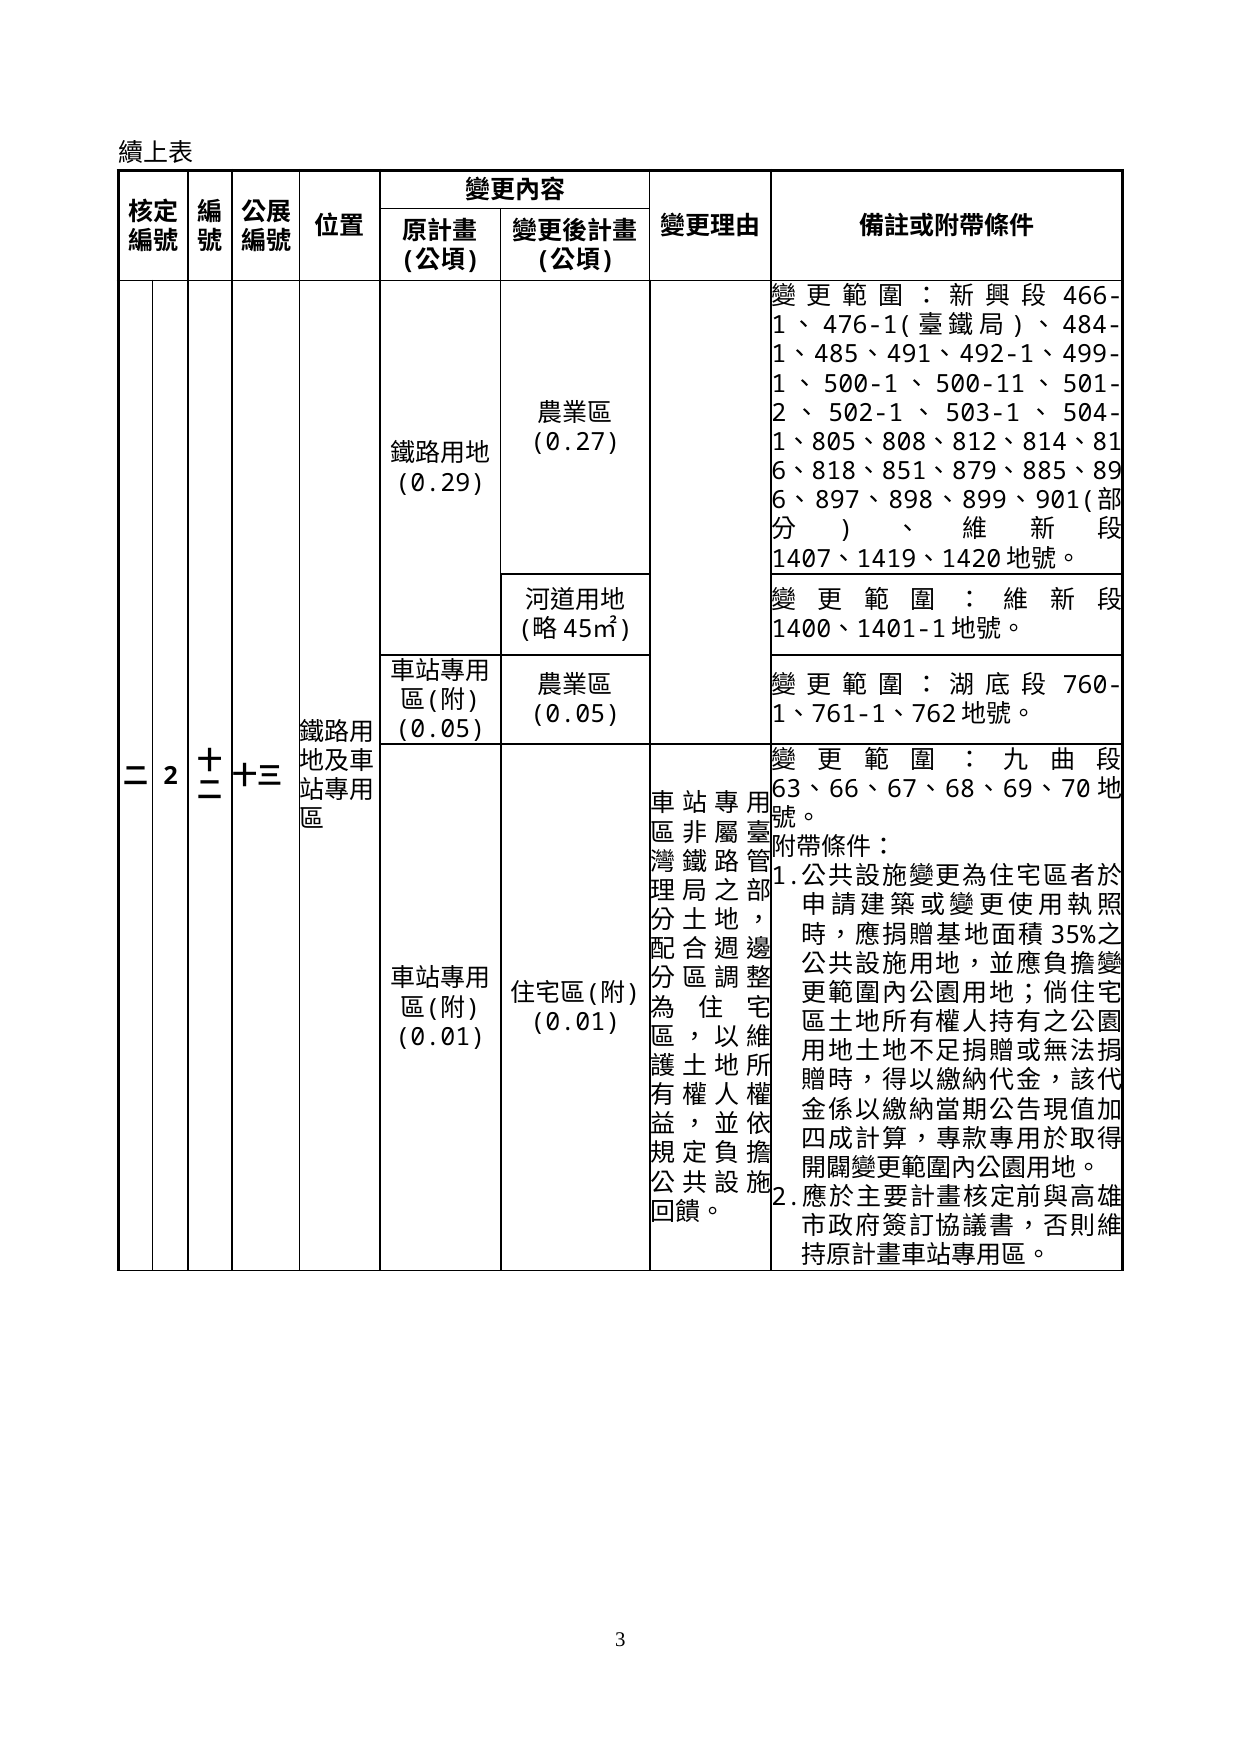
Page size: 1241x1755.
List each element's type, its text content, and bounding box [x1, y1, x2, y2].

table_cell 變更後計畫 (公頃) [501, 209, 649, 279]
table_cell 農業區(0.27) [501, 281, 649, 573]
table_cell 原計畫 (公頃) [381, 209, 500, 279]
table_cell 鐵路用地 (0.29) [381, 281, 500, 654]
table_cell 農業區(0.05) [502, 656, 649, 743]
table_cell 二 [120, 281, 152, 1270]
text 續上表 [118, 132, 1122, 169]
table_cell 十二 [189, 281, 231, 1270]
table_cell 2 [153, 281, 187, 1270]
table_cell 車站專用區非屬臺灣鐵路管理局之部分土地，配合週邊分區調整為住宅區，以維護土地所有權人權益，並依規定負擔公共設施回饋。 [651, 745, 770, 1270]
table_header 編號 [189, 172, 231, 279]
table_cell 變更範圍：維新段1400、1401-1地號。 [772, 575, 1121, 654]
table_header 備註或附帶條件 [772, 172, 1121, 279]
table_header 變更理由 [650, 172, 770, 279]
table_cell 變更範圍：新興段466-1、476-1(臺鐵局)、484-1、485、491、492-1、499-1、500-1、500-11、501-2、502-1、503-1、504-1、805、808、812、814、816、818、851、879、885、896、897、898、899、901(部分)、維新段1407、1419、1420地號。 [772, 281, 1121, 573]
table_cell 車站專用區(附) (0.01) [381, 745, 500, 1270]
table_header 變更內容 [381, 172, 649, 208]
table_cell 河道用地 (略45㎡) [502, 575, 649, 654]
table_cell [651, 281, 770, 743]
table_cell 住宅區(附)(0.01) [502, 745, 649, 1270]
table_cell 變更範圍：九曲段63、66、67、68、69、70地號。 附帶條件： 1. 公共設施變更為住宅區者於申請建築或變更使用執照時，應捐贈基地面積35%之公共設施用地，並應負擔變更範圍內公園用地；倘住宅區土地所有權人持有之公園用地土地不足捐贈或無法捐贈時，得以繳納代金，該代金係以繳納當期公告現值加四成計算，專款專用於取得開闢變更範圍內公園用地。 2.應於主要計畫核定前與高雄市政府簽訂協議書，否則維持原計畫車站專用區。 [772, 745, 1121, 1270]
table_header 核定編號 [120, 172, 187, 279]
table_cell 鐵路用地及車站專用區 [300, 281, 379, 1270]
table_header 位置 [300, 172, 379, 279]
table_cell 變更範圍：湖底段760-1、761-1、762地號。 [772, 656, 1121, 743]
table_cell 十三 [233, 281, 299, 1270]
table_cell 車站專用區(附) (0.05) [381, 656, 500, 743]
table_header 公展編號 [233, 172, 299, 279]
